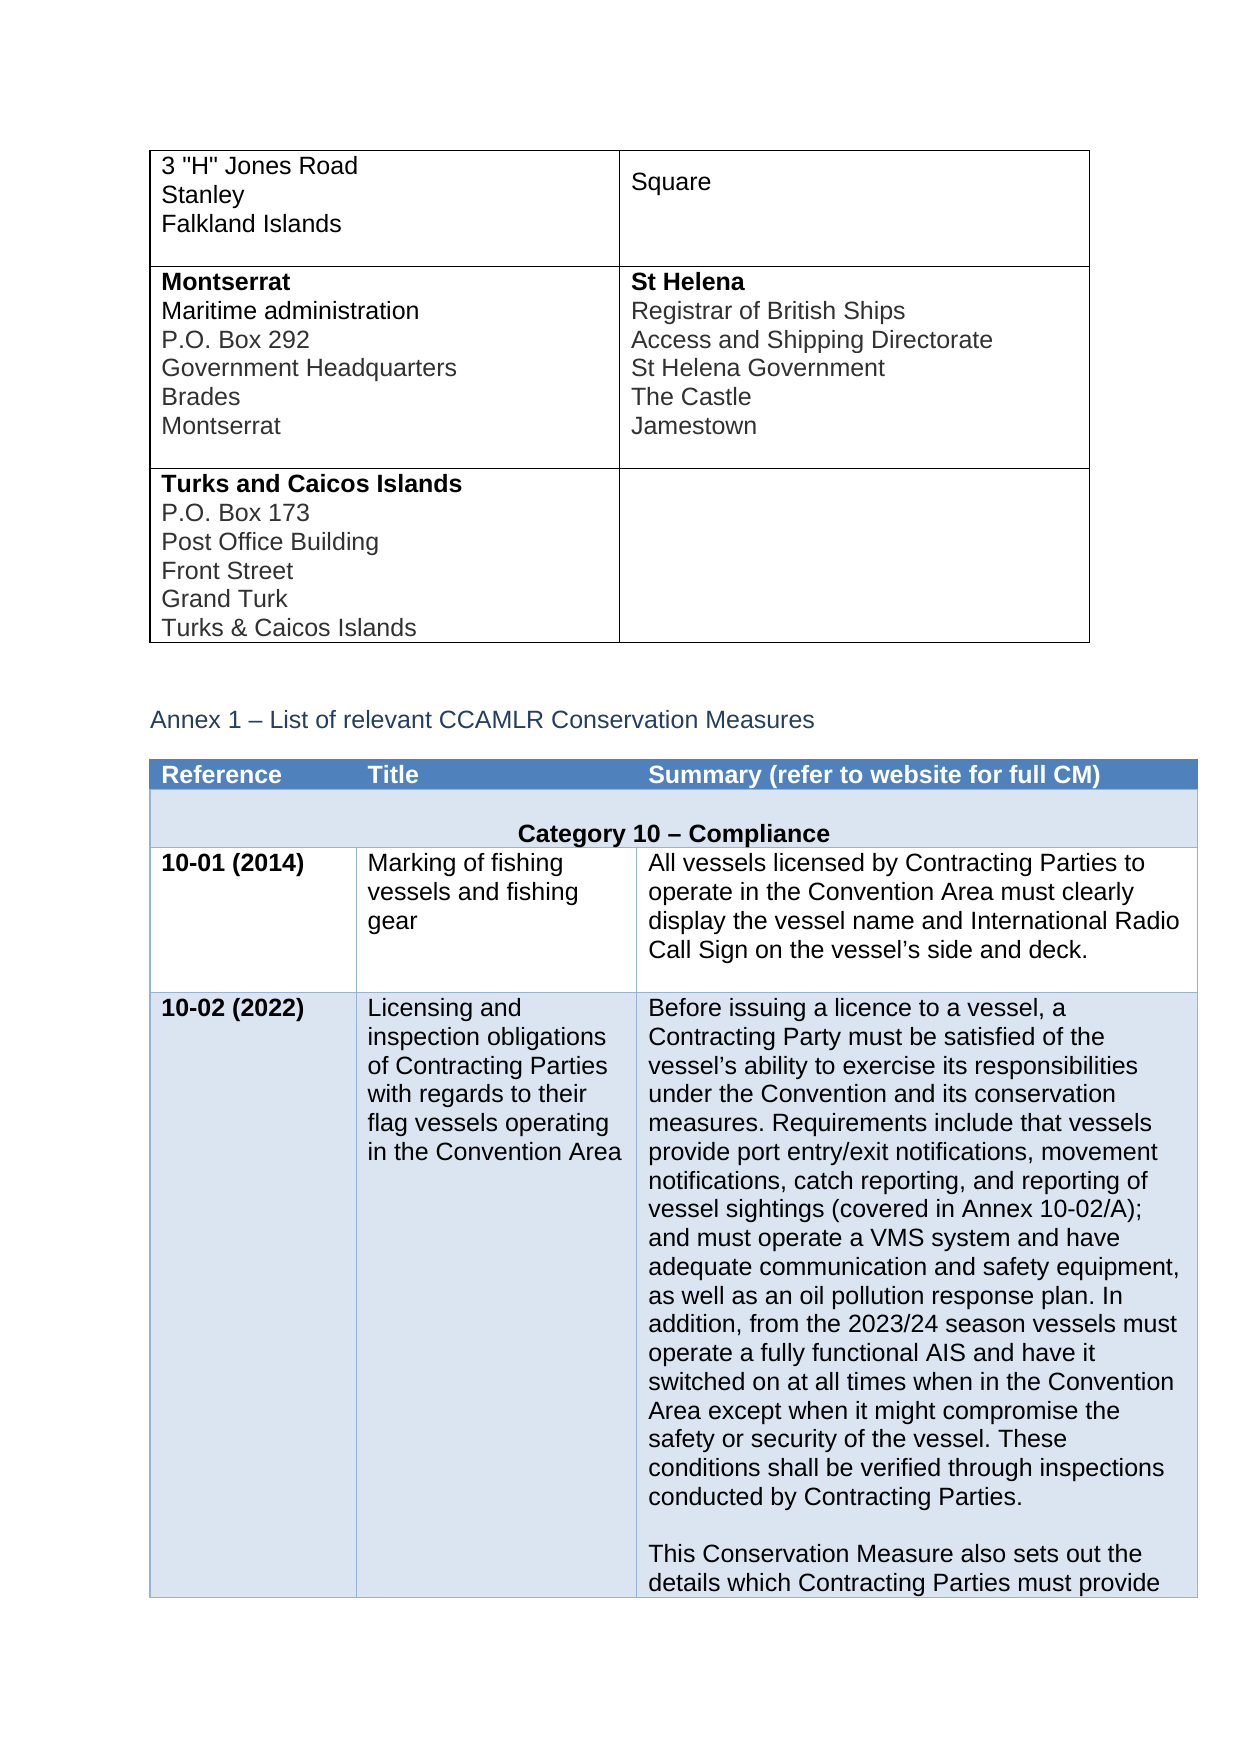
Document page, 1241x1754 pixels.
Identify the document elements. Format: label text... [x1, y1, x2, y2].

table_header Summary (refer to website for full CM) [637, 760, 1197, 789]
table_cell [620, 469, 1089, 642]
table_cell Before issuing a licence to a vessel, a Contracting Party must be satisfied of the vessel’s ability to exercise its responsibilities under the Convention and its conservation measures. Requirements include that vessels provide port entry/exit notifications, movement notifications, catch reporting, and reporting of vessel sightings (covered in Annex 10-02/A); and must operate a VMS system and have adequate communication and safety equipment, as well as an oil pollution response plan. In addition, from the 2023/24 season vessels must operate a fully functional AIS and have it switched on at all times when in the Convention Area except when it might compromise the safety or security of the vessel. These conditions shall be verified through inspections conducted by Contracting Parties. This Conservation Measure also sets out the details which Contracting Parties must provide [637, 993, 1197, 1597]
table_cell Montserrat Maritime administration P.O. Box 292 Government Headquarters Brades Montserrat [151, 267, 619, 468]
subtitle Annex 1 – List of relevant CCAMLR Conservation Measures [150, 705, 1090, 734]
table_cell 10-01 (2014) [151, 848, 356, 992]
table_cell St Helena Registrar of British Ships Access and Shipping Directorate St Helena Government The Castle Jamestown [620, 267, 1089, 468]
table_cell All vessels licensed by Contracting Parties to operate in the Convention Area must clearly display the vessel name and International Radio Call Sign on the vessel’s side and deck. [637, 848, 1197, 992]
table_cell 10-02 (2022) [151, 993, 356, 1597]
table_header Reference [151, 760, 356, 789]
table_cell 3 "H" Jones Road Stanley Falkland Islands [151, 151, 619, 266]
table_cell Turks and Caicos Islands P.O. Box 173 Post Office Building Front Street Grand Turk Turks & Caicos Islands [151, 469, 619, 642]
table_cell Licensing and inspection obligations of Contracting Parties with regards to their flag vessels operating in the Convention Area [357, 993, 636, 1597]
table_cell Square [620, 151, 1089, 266]
table_cell Marking of fishing vessels and fishing gear [357, 848, 636, 992]
table_header Title [356, 760, 637, 789]
table_cell Category 10 – Compliance [151, 790, 1197, 847]
